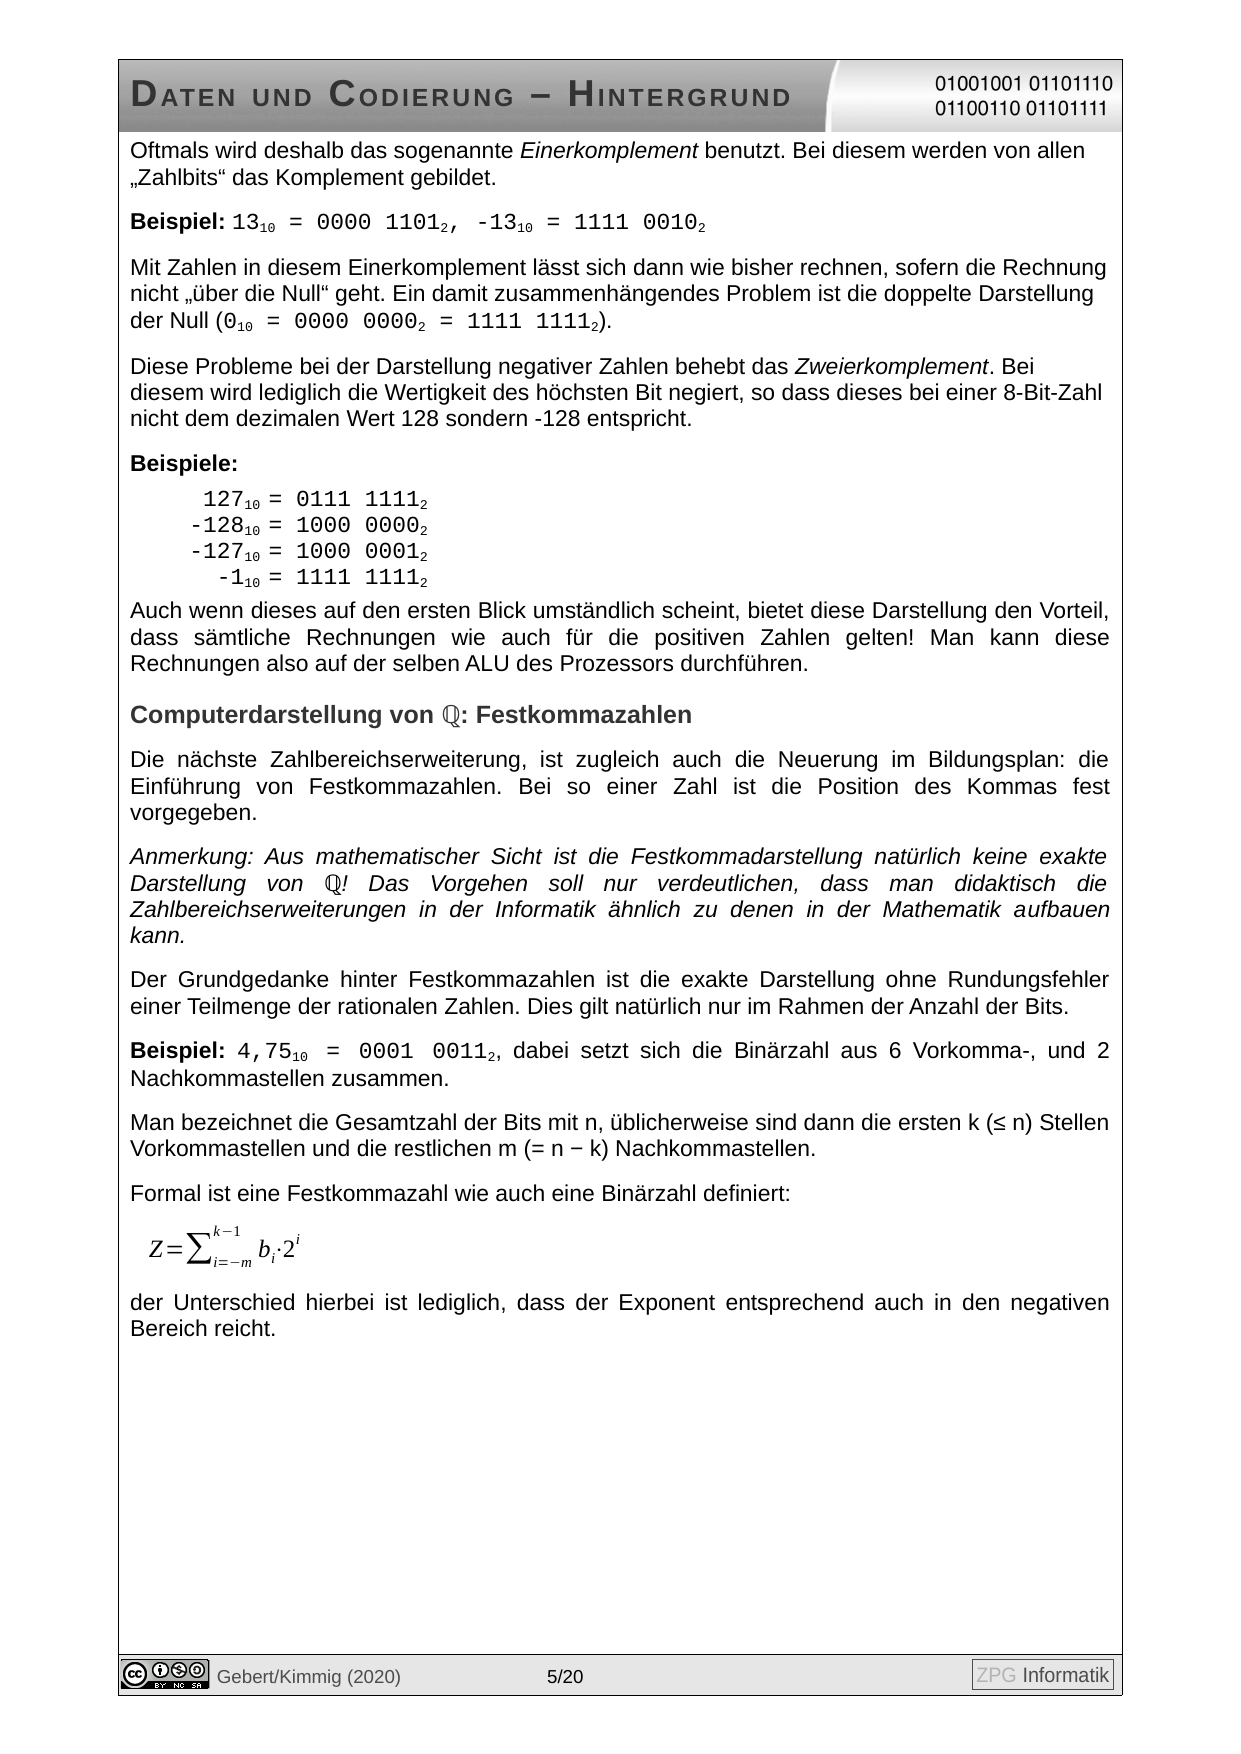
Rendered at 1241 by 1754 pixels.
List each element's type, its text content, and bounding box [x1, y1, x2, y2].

text Der Grundgedanke hinter Festkommazahlen ist die exakte Darstellung ohne Rundungsfehler einer Teilmenge der rationalen Zahlen. Dies gilt natürlich nur im Rahmen der Anzahl der Bits. [130, 966, 1110, 1019]
text Auch wenn dieses auf den ersten Blick umständlich scheint, bietet diese Darstellung den Vorteil, dass sämtliche Rechnungen wie auch für die positiven Zahlen gelten! Man kann diese Rechnungen also auf der selben ALU des Prozessors durchführen. [130, 597, 1110, 676]
text 12710 = 0111 11112 -12810 = 1000 00002 -12710 = 1000 00012 -110 = 1111 11112 [148, 488, 1092, 591]
subtitle Computerdarstellung von ℚ: Festkommazahlen [130, 700, 1110, 729]
picture [120, 1659, 210, 1689]
text Man bezeichnet die Gesamtzahl der Bits mit n, üblicherweise sind dann die ersten k (≤ n) Stellen Vorkommastellen und die restlichen m (= n − k) Nachkommastellen. [130, 1109, 1110, 1162]
text Beispiel: 4,7510 = 0001 00112, dabei setzt sich die Binärzahl aus 6 Vorkomma-, und 2 Nachkommastellen zusammen. [130, 1037, 1110, 1091]
text Mit Zahlen in diesem Einerkomplement lässt sich dann wie bisher rechnen, sofern die Rechnung nicht „über die Null“ geht. Ein damit zusammenhängendes Problem ist die doppelte Darstellung der Null (010 = 0000 00002 = 1111 11112). [130, 254, 1110, 335]
text Formal ist eine Festkommazahl wie auch eine Binärzahl definiert: [130, 1179, 1110, 1206]
text Oftmals wird deshalb das sogenannte Einerkomplement benutzt. Bei diesem werden von allen „Zahlbits“ das Komplement gebildet. [130, 137, 1110, 190]
text Beispiele: [130, 449, 1110, 476]
text Anmerkung: Aus mathematischer Sicht ist die Festkommadarstellung natürlich keine exakte Darstellung von ℚ! Das Vorgehen soll nur verdeutlichen, dass man didaktisch die Zahlbereichserweiterungen in der Informatik ähnlich zu denen in der Mathematik aufbauen kann. [130, 843, 1110, 948]
text Beispiel: 1310 = 0000 11012, -1310 = 1111 00102 [130, 208, 1110, 236]
text Die nächste Zahlbereichserweiterung, ist zugleich auch die Neuerung im Bildungsplan: die Einführung von Festkommazahlen. Bei so einer Zahl ist die Position des Kommas fest vorgegeben. [130, 746, 1110, 825]
text Diese Probleme bei der Darstellung negativer Zahlen behebt das Zweierkomplement. Bei diesem wird lediglich die Wertigkeit des höchsten Bit negiert, so dass dieses bei einer 8-Bit-Zahl nicht dem dezimalen Wert 128 sondern -128 entspricht. [130, 353, 1110, 432]
text der Unterschied hierbei ist lediglich, dass der Exponent entsprechend auch in den negativen Bereich reicht. [130, 1288, 1110, 1341]
picture [119, 60, 1122, 132]
